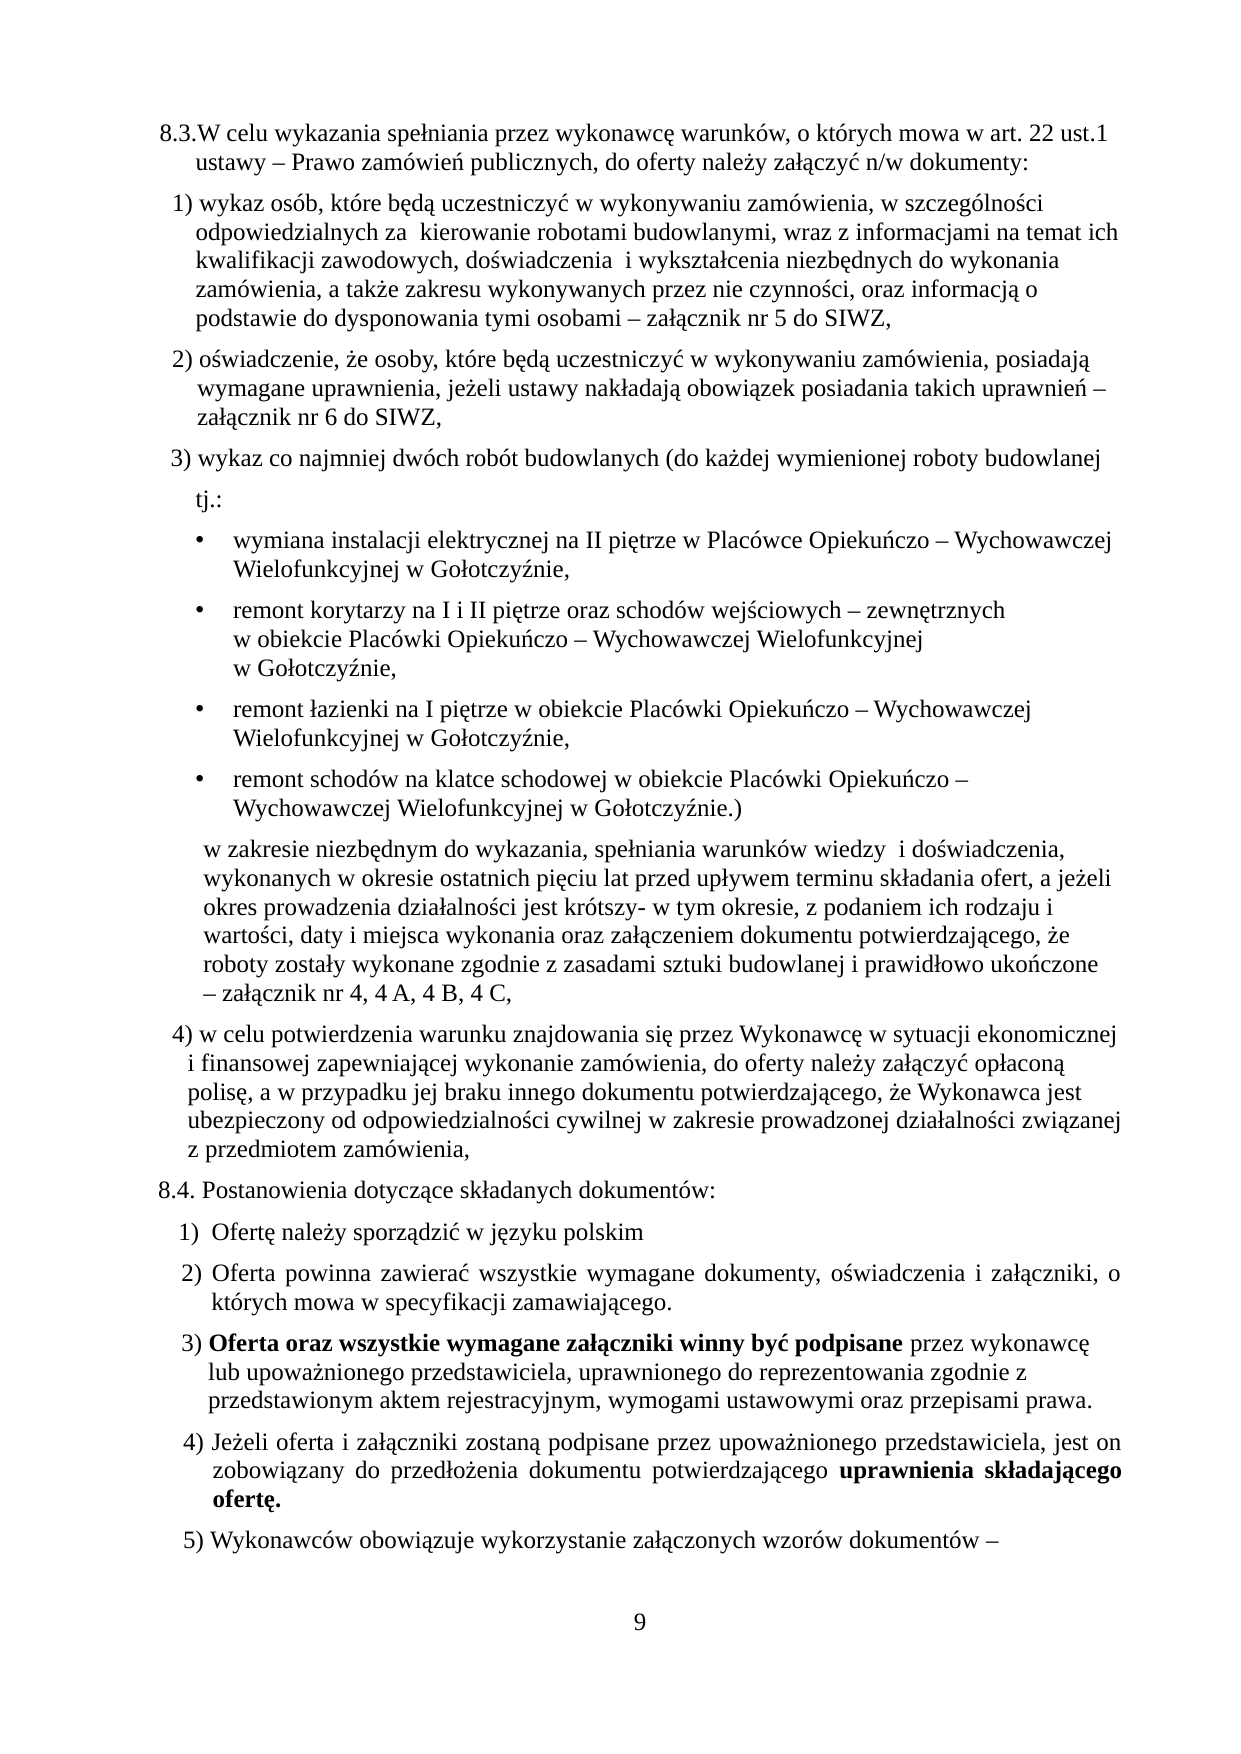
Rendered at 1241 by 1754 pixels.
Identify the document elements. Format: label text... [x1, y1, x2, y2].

text 2) Oferta powinna zawierać wszystkie wymagane dokumenty, oświadczenia i załączniki, o których mowa w specyfikacji zamawiającego. [181, 1258, 1122, 1316]
list remont korytarzy na I i II piętrze oraz schodów wejściowych – zewnętrznych w obiekcie Placówki Opiekuńczo – Wychowawczej Wielofunkcyjnej w Gołotczyźnie, [195, 596, 1122, 682]
text 5) Wykonawców obowiązuje wykorzystanie załączonych wzorów dokumentów – [183, 1526, 1122, 1554]
list w zakresie niezbędnym do wykazania, spełniania warunków wiedzy i doświadczenia, wykonanych w okresie ostatnich pięciu lat przed upływem terminu składania ofert, a jeżeli okres prowadzenia działalności jest krótszy- w tym okresie, z podaniem ich rodzaju i wartości, daty i miejsca wykonania oraz załączeniem dokumentu potwierdzającego, że roboty zostały wykonane zgodnie z zasadami sztuki budowlanej i prawidłowo ukończone – załącznik nr 4, 4 A, 4 B, 4 C, [166, 834, 1122, 1007]
text tj.: [170, 484, 1122, 513]
text 1) wykaz osób, które będą uczestniczyć w wykonywaniu zamówienia, w szczególności odpowiedzialnych za kierowanie robotami budowlanymi, wraz z informacjami na temat ich kwalifikacji zawodowych, doświadczenia i wykształcenia niezbędnych do wykonania zamówienia, a także zakresu wykonywanych przez nie czynności, oraz informacją o podstawie do dysponowania tymi osobami – załącznik nr 5 do SIWZ, [172, 188, 1122, 332]
text 1) Ofertę należy sporządzić w języku polskim [178, 1217, 1122, 1246]
text 8.3.W celu wykazania spełniania przez wykonawcę warunków, o których mowa w art. 22 ust.1 ustawy – Prawo zamówień publicznych, do oferty należy załączyć n/w dokumenty: [159, 118, 1122, 176]
text 2) oświadczenie, że osoby, które będą uczestniczyć w wykonywaniu zamówienia, posiadają wymagane uprawnienia, jeżeli ustawy nakładają obowiązek posiadania takich uprawnień – załącznik nr 6 do SIWZ, [172, 344, 1122, 431]
text 3) wykaz co najmniej dwóch robót budowlanych (do każdej wymienionej roboty budowlanej [170, 443, 1122, 472]
text 4) w celu potwierdzenia warunku znajdowania się przez Wykonawcę w sytuacji ekonomicznej i finansowej zapewniającej wykonanie zamówienia, do oferty należy załączyć opłaconą polisę, a w przypadku jej braku innego dokumentu potwierdzającego, że Wykonawca jest ubezpieczony od odpowiedzialności cywilnej w zakresie prowadzonej działalności związanej z przedmiotem zamówienia, [172, 1019, 1122, 1163]
text 8.4. Postanowienia dotyczące składanych dokumentów: [158, 1176, 1122, 1204]
text 3) Oferta oraz wszystkie wymagane załączniki winny być podpisane przez wykonawcę lub upoważnionego przedstawiciela, uprawnionego do reprezentowania zgodnie z przedstawionym aktem rejestracyjnym, wymogami ustawowymi oraz przepisami prawa. [181, 1328, 1122, 1414]
list remont łazienki na I piętrze w obiekcie Placówki Opiekuńczo – Wychowawczej Wielofunkcyjnej w Gołotczyźnie, [195, 694, 1122, 752]
list wymiana instalacji elektrycznej na II piętrze w Placówce Opiekuńczo – Wychowawczej Wielofunkcyjnej w Gołotczyźnie, [195, 526, 1122, 583]
text 4) Jeżeli oferta i załączniki zostaną podpisane przez upoważnionego przedstawiciela, jest on zobowiązany do przedłożenia dokumentu potwierdzającego uprawnienia składającego ofertę. [183, 1427, 1122, 1513]
list remont schodów na klatce schodowej w obiekcie Placówki Opiekuńczo – Wychowawczej Wielofunkcyjnej w Gołotczyźnie.) [195, 764, 1122, 822]
